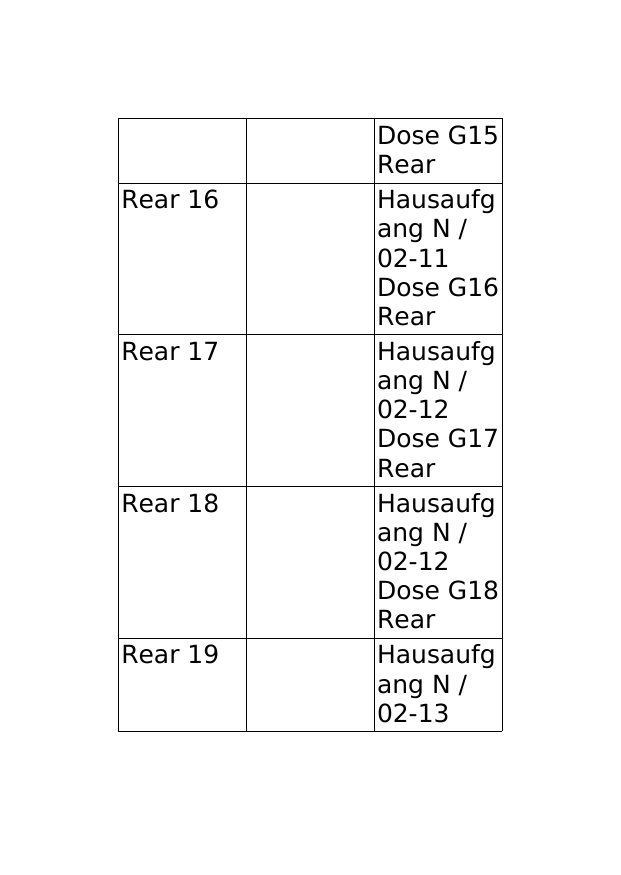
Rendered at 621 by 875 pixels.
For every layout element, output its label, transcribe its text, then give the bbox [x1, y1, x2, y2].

table_cell [247, 119, 374, 182]
table_cell [247, 335, 374, 486]
table_cell [247, 487, 374, 638]
table_cell [119, 119, 246, 182]
table_cell Hausaufgang N / 02-13 [375, 639, 502, 731]
table_cell Rear 17 [119, 335, 246, 486]
table_cell [247, 184, 374, 334]
table_cell Hausaufgang N / 02-11 Dose G16 Rear [375, 184, 502, 334]
table_cell Dose G15 Rear [375, 119, 502, 182]
table_cell Hausaufgang N / 02-12 Dose G18 Rear [375, 487, 502, 638]
table_cell Rear 18 [119, 487, 246, 638]
table_cell Hausaufgang N / 02-12 Dose G17 Rear [375, 335, 502, 486]
table_cell Rear 19 [119, 639, 246, 731]
table_cell [247, 639, 374, 731]
table_cell Rear 16 [119, 184, 246, 334]
